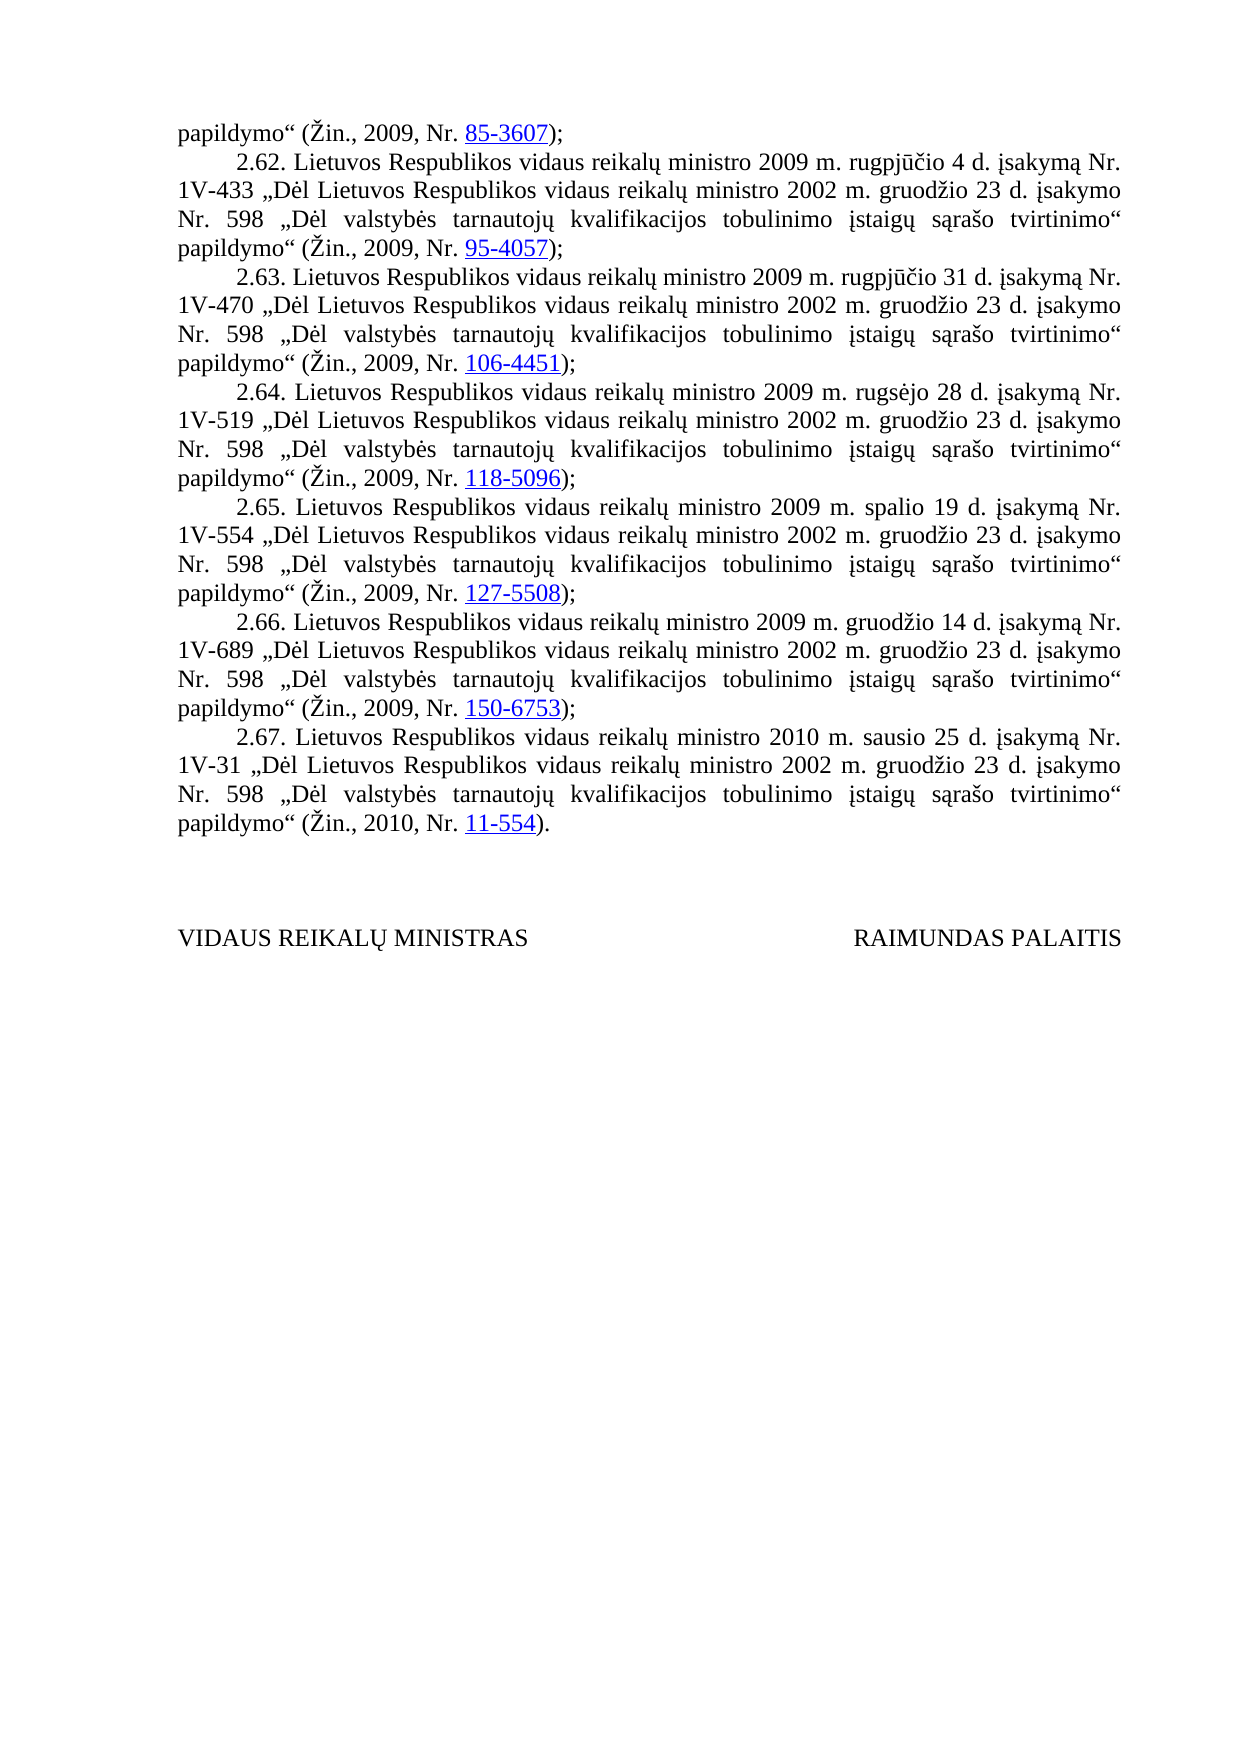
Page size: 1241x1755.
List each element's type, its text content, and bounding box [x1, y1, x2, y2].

text 2.65. Lietuvos Respublikos vidaus reikalų ministro 2009 m. spalio 19 d. įsakymą Nr. 1V-554 „Dėl Lietuvos Respublikos vidaus reikalų ministro 2002 m. gruodžio 23 d. įsakymo Nr. 598 „Dėl valstybės tarnautojų kvalifikacijos tobulinimo įstaigų sąrašo tvirtinimo“ papildymo“ (Žin., 2009, Nr. 127-5508); [177, 492, 1122, 607]
text Vidaus reikalų ministras Raimundas Palaitis [177, 923, 1122, 952]
text papildymo“ (Žin., 2009, Nr. 85-3607); [177, 118, 1122, 147]
text 2.64. Lietuvos Respublikos vidaus reikalų ministro 2009 m. rugsėjo 28 d. įsakymą Nr. 1V-519 „Dėl Lietuvos Respublikos vidaus reikalų ministro 2002 m. gruodžio 23 d. įsakymo Nr. 598 „Dėl valstybės tarnautojų kvalifikacijos tobulinimo įstaigų sąrašo tvirtinimo“ papildymo“ (Žin., 2009, Nr. 118-5096); [177, 377, 1122, 492]
text 2.67. Lietuvos Respublikos vidaus reikalų ministro 2010 m. sausio 25 d. įsakymą Nr. 1V-31 „Dėl Lietuvos Respublikos vidaus reikalų ministro 2002 m. gruodžio 23 d. įsakymo Nr. 598 „Dėl valstybės tarnautojų kvalifikacijos tobulinimo įstaigų sąrašo tvirtinimo“ papildymo“ (Žin., 2010, Nr. 11-554). [177, 722, 1122, 837]
text 2.62. Lietuvos Respublikos vidaus reikalų ministro 2009 m. rugpjūčio 4 d. įsakymą Nr. 1V-433 „Dėl Lietuvos Respublikos vidaus reikalų ministro 2002 m. gruodžio 23 d. įsakymo Nr. 598 „Dėl valstybės tarnautojų kvalifikacijos tobulinimo įstaigų sąrašo tvirtinimo“ papildymo“ (Žin., 2009, Nr. 95-4057); [177, 147, 1122, 262]
text 2.63. Lietuvos Respublikos vidaus reikalų ministro 2009 m. rugpjūčio 31 d. įsakymą Nr. 1V-470 „Dėl Lietuvos Respublikos vidaus reikalų ministro 2002 m. gruodžio 23 d. įsakymo Nr. 598 „Dėl valstybės tarnautojų kvalifikacijos tobulinimo įstaigų sąrašo tvirtinimo“ papildymo“ (Žin., 2009, Nr. 106-4451); [177, 262, 1122, 377]
text 2.66. Lietuvos Respublikos vidaus reikalų ministro 2009 m. gruodžio 14 d. įsakymą Nr. 1V-689 „Dėl Lietuvos Respublikos vidaus reikalų ministro 2002 m. gruodžio 23 d. įsakymo Nr. 598 „Dėl valstybės tarnautojų kvalifikacijos tobulinimo įstaigų sąrašo tvirtinimo“ papildymo“ (Žin., 2009, Nr. 150-6753); [177, 607, 1122, 722]
